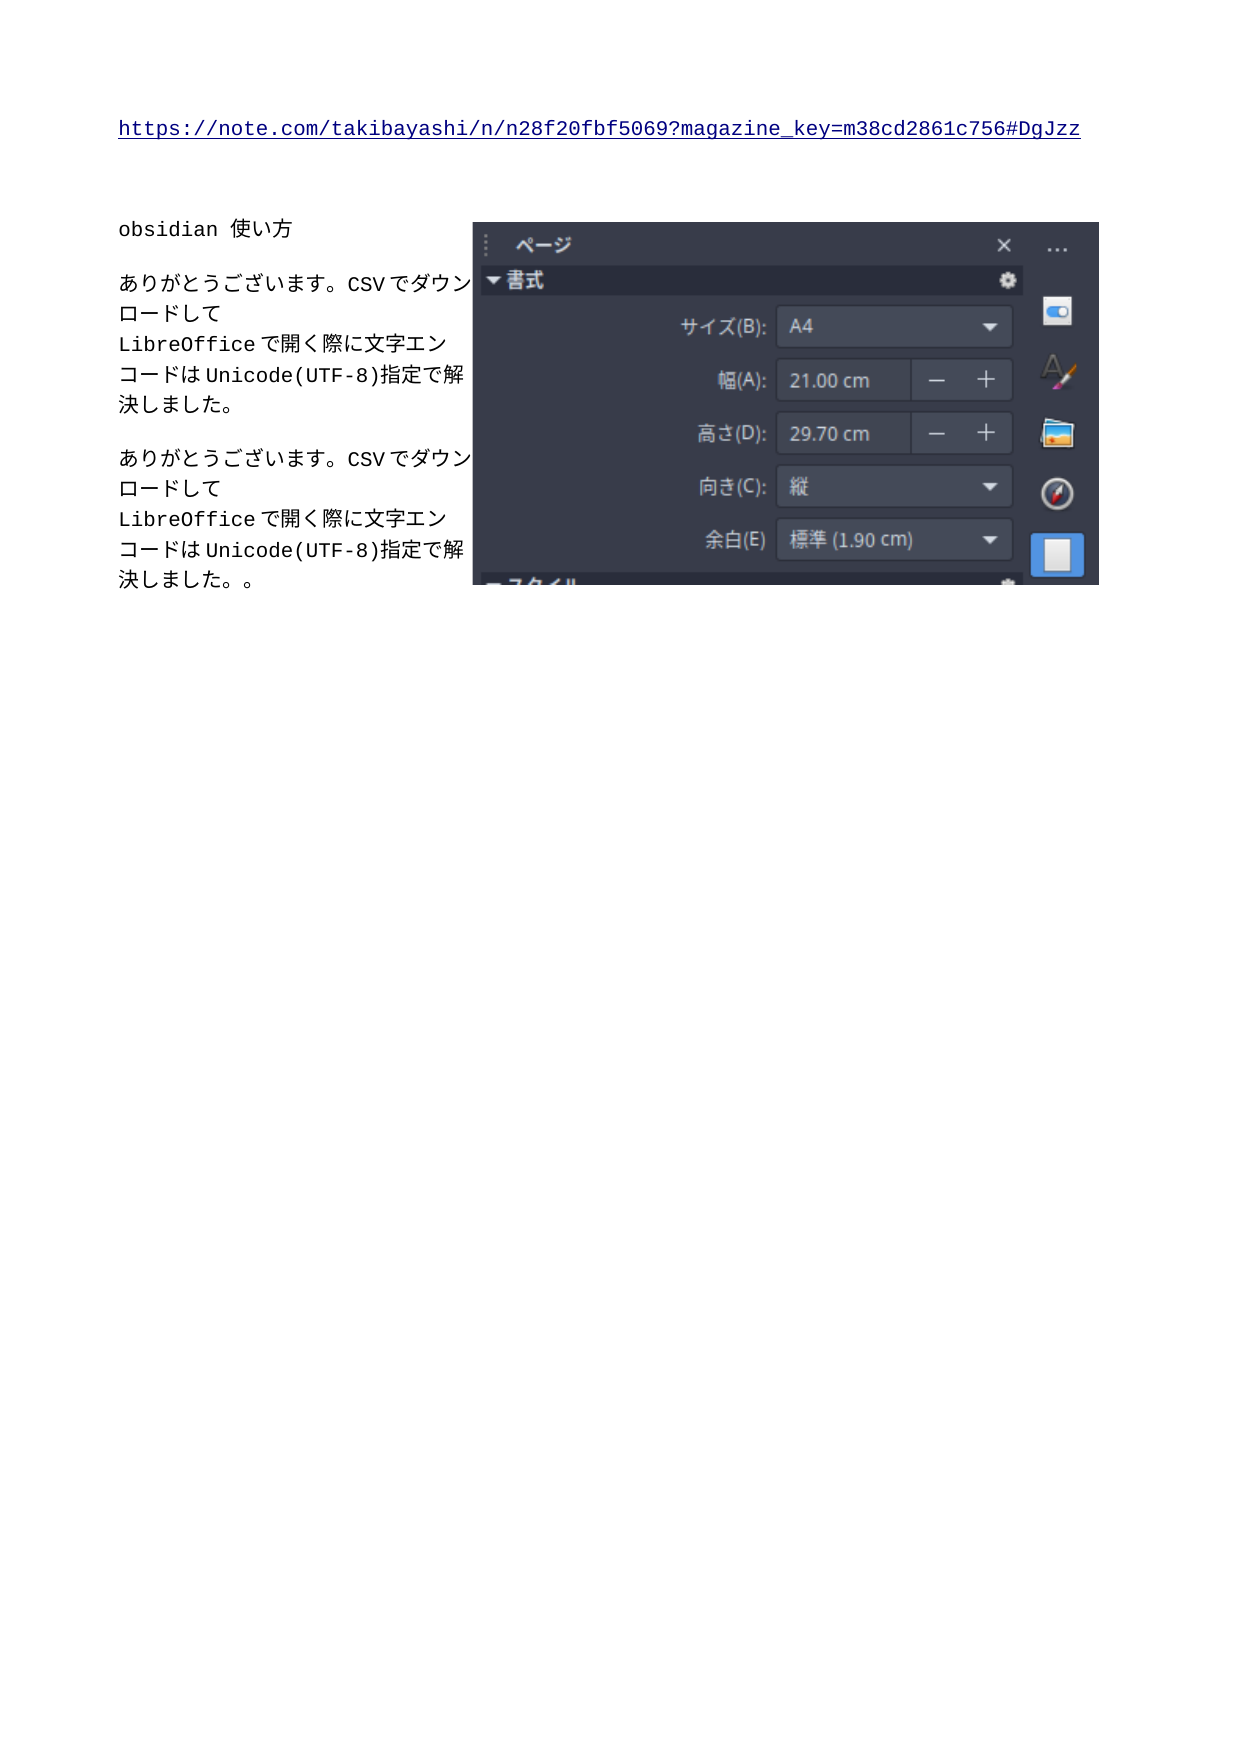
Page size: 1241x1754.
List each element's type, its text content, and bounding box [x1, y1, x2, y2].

text ありがとうございます。CSVでダウンロードして [118, 442, 472, 503]
text https://note.com/takibayashi/n/n28f20fbf5069?magazine_key=m38cd2861c756#DgJzz [118, 118, 1122, 142]
text [1099, 442, 1122, 503]
text LibreOfficeで開く際に文字エンコードはUnicode(UTF-8)指定で解決しました。 [118, 327, 472, 418]
text [1099, 327, 1122, 418]
text ありがとうございます。CSVでダウンロードして [118, 267, 472, 327]
text [1099, 267, 1122, 327]
text LibreOfficeで開く際に文字エンコードはUnicode(UTF-8)指定で解決しました。。 [118, 503, 1122, 594]
picture [472, 222, 1099, 585]
text obsidian 使い方 [118, 213, 1122, 243]
